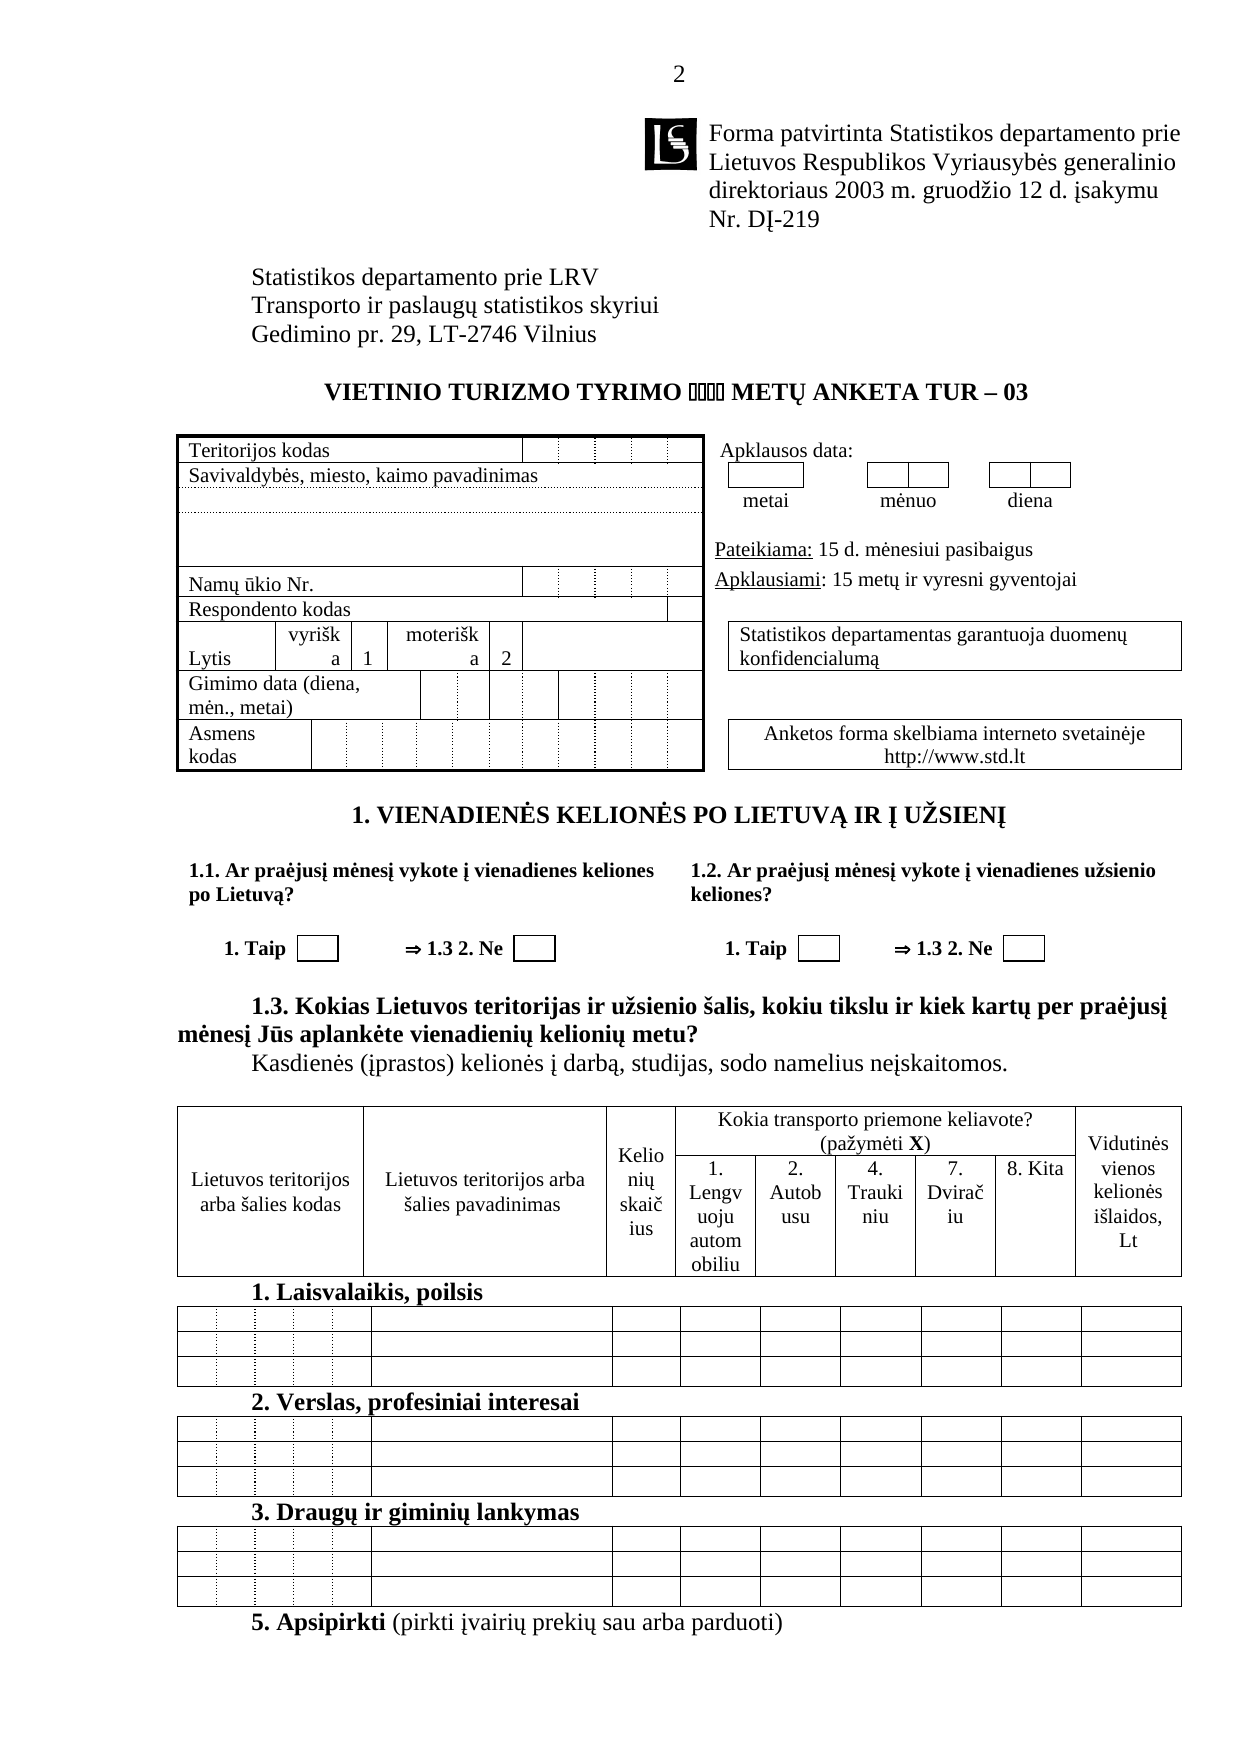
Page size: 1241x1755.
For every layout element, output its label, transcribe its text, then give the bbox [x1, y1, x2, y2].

table_cell 2 [490, 622, 522, 670]
table_cell [909, 463, 948, 487]
table_cell [841, 1442, 921, 1466]
table_header Kelionių skaičius [607, 1107, 675, 1276]
table_cell [705, 596, 1171, 621]
table_cell [523, 671, 558, 719]
table_cell [631, 720, 667, 768]
table_cell [761, 1442, 840, 1466]
table_cell Apklausiami: 15 metų ir vyresni gyventojai [705, 566, 1171, 596]
table_cell [1175, 512, 1181, 537]
table_header [1002, 1417, 1081, 1441]
table_cell [1175, 566, 1181, 596]
table_header [178, 1527, 216, 1551]
table_header [216, 1417, 255, 1441]
table_cell [841, 1332, 921, 1356]
table_cell [457, 671, 489, 719]
text [177, 118, 644, 147]
table_header  1.3 2. Ne [840, 935, 1003, 960]
table_cell Anketos forma skelbiama interneto svetainėje http://www.std.lt [729, 720, 1181, 768]
table_cell [949, 462, 989, 487]
text Nr. DĮ-219 [177, 204, 1181, 233]
table_cell [841, 1357, 921, 1386]
table_header [761, 1307, 840, 1331]
table_cell [681, 1332, 760, 1356]
text 1. Vienadienės kelionės po lietuvą ir į užsienį [177, 800, 1181, 829]
table_cell [490, 720, 523, 768]
table_header [613, 1307, 680, 1331]
table_cell [255, 1552, 294, 1576]
table_cell [346, 720, 383, 768]
table_header Lietuvos teritorijos arba šalies kodas [178, 1107, 363, 1276]
table_cell [416, 720, 453, 768]
table_cell Asmens kodas [179, 720, 311, 768]
text Kasdienės (įprastos) kelionės į darbą, studijas, sodo namelius neįskaitomos. [177, 1048, 1181, 1077]
table_cell [333, 1332, 371, 1356]
table_cell [372, 1467, 612, 1496]
table_cell metai [728, 488, 803, 512]
table_cell [922, 1442, 1001, 1466]
table_cell [372, 1552, 612, 1576]
table_cell [613, 1442, 680, 1466]
table_header [255, 1527, 294, 1551]
table_cell [559, 720, 595, 768]
table_cell [613, 1357, 680, 1386]
table_cell 2. Autobusu [756, 1156, 835, 1276]
table_cell 7. Dviračiu [916, 1156, 995, 1276]
table_cell [922, 1357, 1001, 1386]
table_cell [372, 1332, 612, 1356]
table_cell [179, 487, 702, 512]
table_cell [333, 1467, 371, 1496]
table_cell [1082, 1467, 1181, 1496]
table_header [1004, 936, 1044, 960]
table_cell [1002, 1357, 1081, 1386]
table_cell [1071, 487, 1181, 512]
table_cell [705, 487, 728, 512]
table_cell [1171, 596, 1175, 621]
table_cell [804, 462, 867, 487]
table_cell vyriška [276, 622, 351, 670]
table_cell [1082, 1357, 1181, 1386]
table_cell [1002, 1442, 1081, 1466]
table_header [922, 1417, 1001, 1441]
table_cell [523, 622, 702, 670]
table_header [294, 1307, 333, 1331]
table_cell [613, 1467, 680, 1496]
text direktoriaus 2003 m. gruodžio 12 d. įsakymu [177, 176, 1181, 204]
table_header [1082, 1417, 1181, 1441]
table_header 1. Taip [177, 935, 297, 960]
table_header Teritorijos kodas [179, 438, 522, 462]
table_header [681, 1527, 760, 1551]
table_cell [922, 1577, 1001, 1606]
table_header [1082, 1527, 1181, 1551]
table_header  1.3 2. Ne [339, 935, 513, 960]
table_header [1002, 1307, 1081, 1331]
table_header [1082, 1307, 1181, 1331]
table_cell [255, 1357, 294, 1386]
table_cell [1175, 596, 1181, 621]
table_cell [1002, 1577, 1081, 1606]
text 2. Verslas, profesiniai interesai [177, 1387, 1181, 1416]
table_header [761, 1527, 840, 1551]
table_header [255, 1417, 294, 1441]
table_cell [1082, 1552, 1181, 1576]
table_cell [1175, 671, 1181, 719]
table_header [178, 1417, 216, 1441]
table_cell [1002, 1552, 1081, 1576]
table_cell [705, 512, 1171, 537]
text Gedimino pr. 29, LT-2746 Vilnius [177, 319, 1181, 348]
table_cell [1171, 537, 1175, 566]
table_header 1.1. Ar praėjusį mėnesį vykote į vienadienes keliones po Lietuvą? [177, 858, 679, 906]
table_cell [178, 1577, 216, 1606]
table_cell [761, 1577, 840, 1606]
table_cell [868, 463, 908, 487]
table_header [216, 1307, 255, 1331]
table_cell [294, 1332, 333, 1356]
table_cell [383, 720, 416, 768]
table_header [515, 936, 554, 960]
table_cell [667, 567, 702, 596]
table_cell [705, 719, 728, 768]
table_cell [179, 512, 702, 537]
table_cell [523, 720, 559, 768]
table_cell [255, 1467, 294, 1496]
table_header [681, 1417, 760, 1441]
table_cell [333, 1552, 371, 1576]
table_header 1.2. Ar praėjusį mėnesį vykote į vienadienes užsienio keliones? [679, 858, 1181, 906]
table_cell [681, 1442, 760, 1466]
table_cell [761, 1332, 840, 1356]
table_header Lietuvos teritorijos arba šalies pavadinimas [364, 1107, 606, 1276]
table_header 1. Taip [683, 935, 798, 960]
table_header [1045, 935, 1181, 960]
table_header [922, 1307, 1001, 1331]
table_header [216, 1527, 255, 1551]
table_header [523, 438, 559, 462]
table_cell [255, 1332, 294, 1356]
table_header [294, 1417, 333, 1441]
table_cell [294, 1577, 333, 1606]
table_header [333, 1307, 371, 1331]
table_cell Namų ūkio Nr. [179, 567, 522, 596]
table_header [922, 1527, 1001, 1551]
table_cell [294, 1357, 333, 1386]
table_cell [1171, 566, 1175, 596]
text Transporto ir paslaugų statistikos skyriui [177, 291, 1181, 319]
table_header [613, 1417, 680, 1441]
table_cell [613, 1332, 680, 1356]
table_cell [255, 1442, 294, 1466]
table_cell [761, 1552, 840, 1576]
table_cell [761, 1357, 840, 1386]
table_cell [729, 463, 803, 487]
table_header [841, 1307, 921, 1331]
table_cell [990, 463, 1030, 487]
table_cell [1002, 1467, 1081, 1496]
table_cell diena [989, 488, 1071, 512]
table_cell [668, 597, 702, 621]
table_cell [804, 487, 867, 512]
table_cell [294, 1442, 333, 1466]
table_cell [681, 1577, 760, 1606]
table_cell [333, 1442, 371, 1466]
table_cell Gimimo data (diena, mėn., metai) [179, 671, 420, 719]
table_cell [372, 1577, 612, 1606]
table_cell Savivaldybės, miesto, kaimo pavadinimas [179, 463, 702, 487]
table_header [799, 936, 839, 960]
table_cell [841, 1577, 921, 1606]
table_cell [922, 1332, 1001, 1356]
table_header [559, 438, 595, 462]
table_cell Respondento kodas [179, 597, 667, 621]
table_cell [841, 1467, 921, 1496]
table_cell [761, 1467, 840, 1496]
table_cell mėnuo [868, 488, 949, 512]
table_cell [216, 1332, 255, 1356]
table_cell [631, 567, 667, 596]
table_cell [216, 1442, 255, 1466]
table_header [298, 936, 337, 960]
table_cell [333, 1577, 371, 1606]
table_cell [312, 720, 346, 768]
table_cell [1082, 1442, 1181, 1466]
table_cell [216, 1552, 255, 1576]
table_header Kokia transporto priemone keliavote? (pažymėti X) [676, 1107, 1075, 1155]
table_header [841, 1527, 921, 1551]
table_cell [178, 1442, 216, 1466]
table_cell 8. Kita [996, 1156, 1075, 1276]
table_header [294, 1527, 333, 1551]
table_cell [372, 1357, 612, 1386]
table_cell [1175, 537, 1181, 566]
table_cell [922, 1552, 1001, 1576]
table_header [1002, 1527, 1081, 1551]
table_cell [613, 1577, 680, 1606]
table_header [556, 935, 683, 960]
table_cell [178, 1357, 216, 1386]
table_cell [179, 537, 702, 566]
table_cell [333, 1357, 371, 1386]
table_cell [294, 1467, 333, 1496]
table_header [333, 1417, 371, 1441]
table_cell [613, 1552, 680, 1576]
table_cell [453, 720, 490, 768]
text vietinio turizmo tyrimo  metų anketa tur – 03 [177, 377, 1181, 406]
table_cell [705, 670, 1175, 719]
table_cell [595, 720, 631, 768]
table_cell [294, 1552, 333, 1576]
table_cell [595, 671, 631, 719]
table_cell [421, 671, 457, 719]
table_cell [178, 1552, 216, 1576]
text Lietuvos Respublikos Vyriausybės generalinio [177, 147, 1181, 176]
table_header [631, 438, 667, 462]
table_cell [1082, 1577, 1181, 1606]
table_header [595, 438, 631, 462]
table_cell [559, 567, 595, 596]
table_cell [490, 671, 523, 719]
table_cell 4. Traukiniu [836, 1156, 915, 1276]
text 3. Draugų ir giminių lankymas [177, 1497, 1181, 1526]
table_cell [631, 671, 667, 719]
table_cell [1031, 463, 1070, 487]
text Forma patvirtinta Statistikos departamento prie [701, 118, 1181, 147]
table_cell [523, 567, 559, 596]
table_cell [667, 671, 702, 719]
table_cell [595, 567, 631, 596]
table_cell [681, 1467, 760, 1496]
table_cell [178, 1332, 216, 1356]
table_cell [841, 1552, 921, 1576]
table_header [255, 1307, 294, 1331]
table_cell [1082, 1332, 1181, 1356]
table_header [681, 1307, 760, 1331]
table_cell Statistikos departamentas garantuoja duomenų konfidencialumą [729, 622, 1181, 670]
table_header [372, 1307, 612, 1331]
text 5. Apsipirkti (pirkti įvairių prekių sau arba parduoti) [177, 1607, 1181, 1635]
table_header [761, 1417, 840, 1441]
table_header [667, 438, 702, 462]
table_cell [216, 1577, 255, 1606]
table_cell [1002, 1332, 1081, 1356]
table_cell [681, 1552, 760, 1576]
text Statistikos departamento prie LRV [177, 262, 1181, 291]
table_cell [372, 1442, 612, 1466]
table_cell [216, 1357, 255, 1386]
text 1.3. Kokias Lietuvos teritorijas ir užsienio šalis, kokiu tikslu ir kiek kartų per praėjusį mėnesį Jūs aplankėte vienadienių kelionių metu? [177, 991, 1181, 1048]
table_cell Lytis [179, 622, 275, 670]
table_header Vidutinės vienos kelionės išlaidos, Lt [1076, 1107, 1181, 1276]
table_header [333, 1527, 371, 1551]
table_cell [1071, 462, 1181, 487]
table_header [178, 1307, 216, 1331]
table_cell [255, 1577, 294, 1606]
table_cell [667, 720, 702, 768]
table_cell moteriška [388, 622, 489, 670]
table_cell [559, 671, 595, 719]
table_cell Pateikiama: 15 d. mėnesiui pasibaigus [705, 537, 1171, 566]
table_cell [705, 621, 728, 670]
table_cell [705, 462, 728, 487]
table_header [613, 1527, 680, 1551]
table_cell 1. Lengvuoju automobiliu [676, 1156, 755, 1276]
table_cell [949, 487, 989, 512]
table_header [372, 1527, 612, 1551]
table_cell [216, 1467, 255, 1496]
table_cell [1171, 512, 1175, 537]
table_cell [681, 1357, 760, 1386]
table_header Apklausos data: [705, 434, 1181, 462]
table_header [841, 1417, 921, 1441]
table_header [372, 1417, 612, 1441]
table_cell [178, 1467, 216, 1496]
text 1. Laisvalaikis, poilsis [177, 1277, 1181, 1306]
table_cell [922, 1467, 1001, 1496]
table_cell 1 [352, 622, 387, 670]
